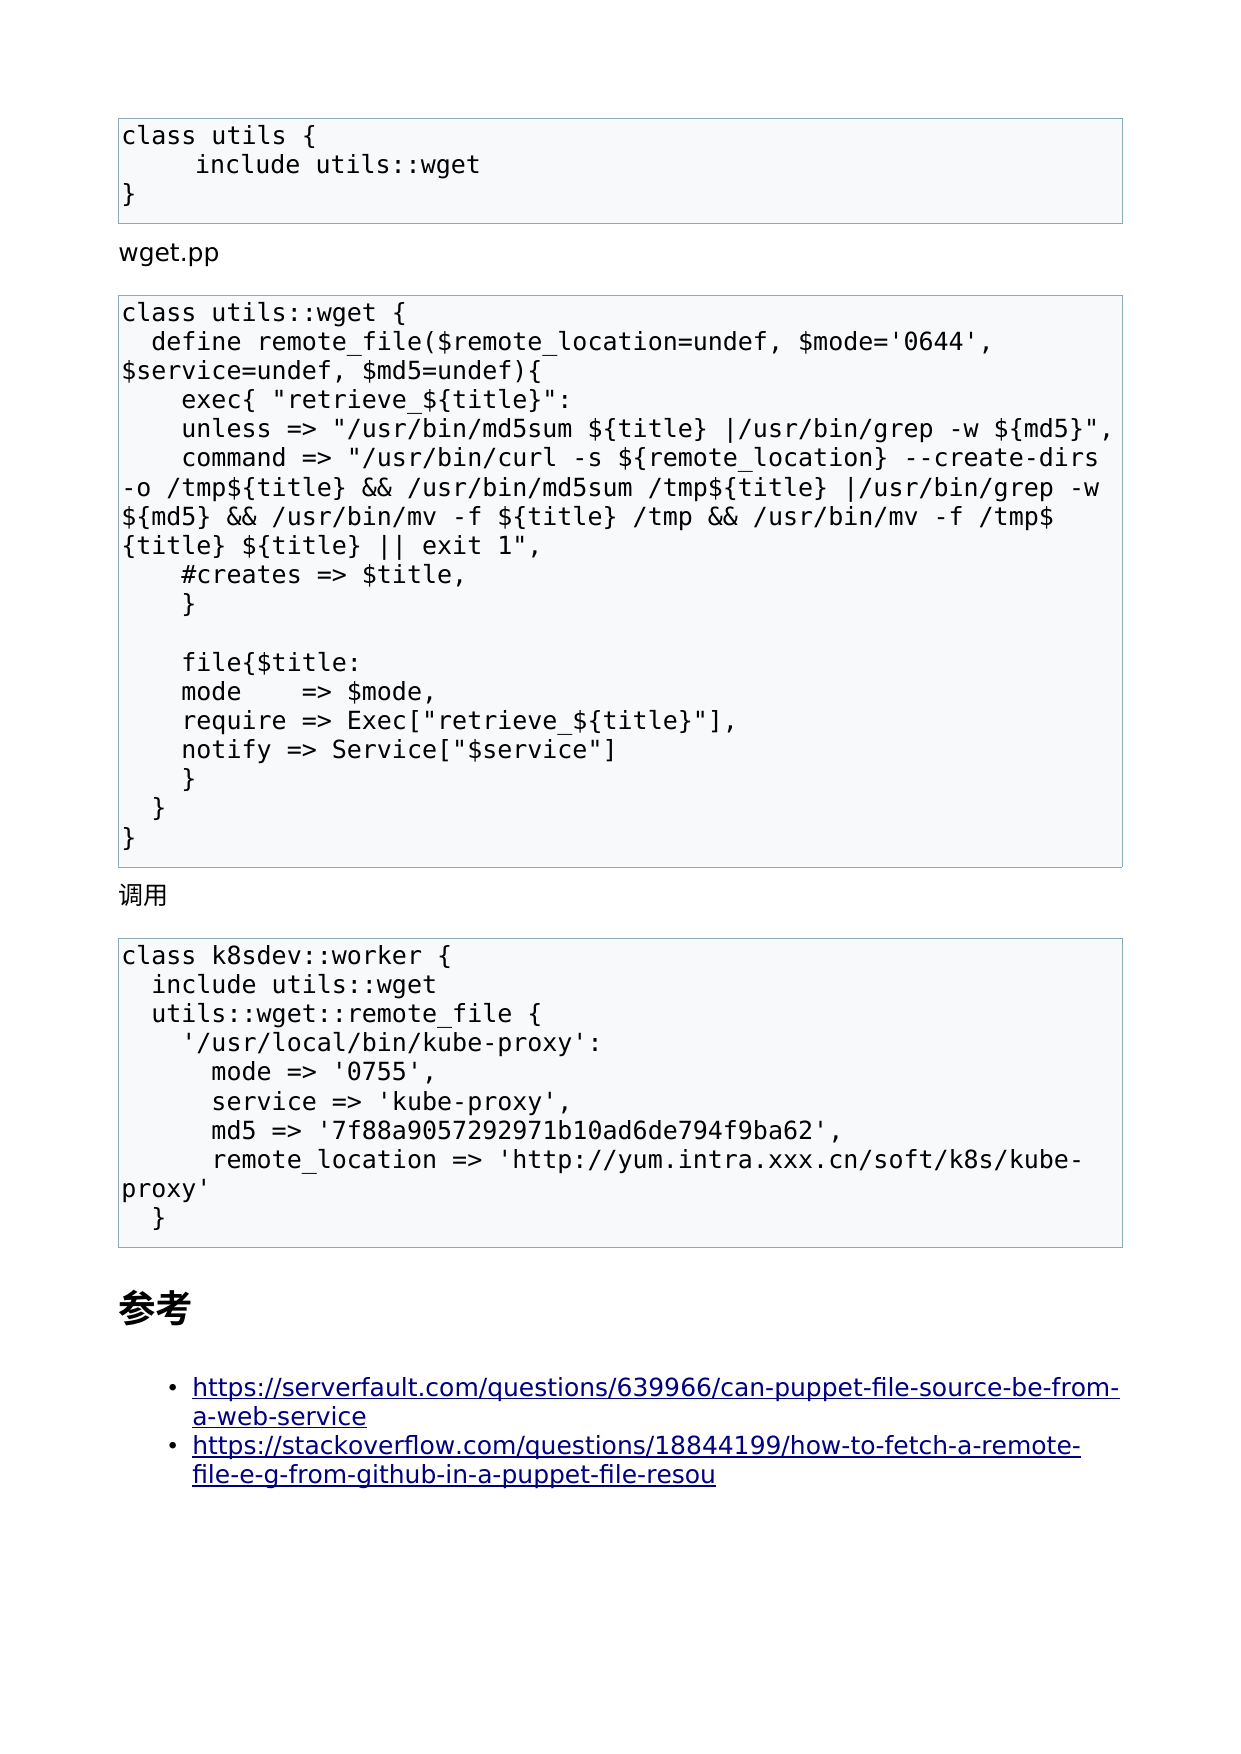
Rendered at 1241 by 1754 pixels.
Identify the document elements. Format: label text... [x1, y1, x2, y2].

list https://serverfault.com/questions/639966/can-puppet-file-source-be-from-a-web-service [177, 1373, 1122, 1431]
subtitle 参考 [118, 1287, 1122, 1331]
table_header class utils::wget { define remote_file($remote_location=undef, $mode='0644', $service=undef, $md5=undef){ exec{ "retrieve_${title}": unless => "/usr/bin/md5sum ${title} |/usr/bin/grep -w ${md5}", command => "/usr/bin/curl -s ${remote_location} --create-dirs -o /tmp${title} && /usr/bin/md5sum /tmp${title} |/usr/bin/grep -w ${md5} && /usr/bin/mv -f ${title} /tmp && /usr/bin/mv -f /tmp${title} ${title} || exit 1", #creates => $title, } file{$title: mode => $mode, require => Exec["retrieve_${title}"], notify => Service["$service"] } } } [119, 296, 1122, 867]
table_header class utils { include utils::wget } [119, 119, 1122, 223]
text wget.pp [118, 238, 1122, 267]
text 调用 [118, 881, 1122, 911]
table_header class k8sdev::worker { include utils::wget utils::wget::remote_file { '/usr/local/bin/kube-proxy': mode => '0755', service => 'kube-proxy', md5 => '7f88a9057292971b10ad6de794f9ba62', remote_location => 'http://yum.intra.xxx.cn/soft/k8s/kube-proxy' } [119, 939, 1122, 1247]
list https://stackoverflow.com/questions/18844199/how-to-fetch-a-remote-file-e-g-from-github-in-a-puppet-file-resou [177, 1431, 1122, 1489]
